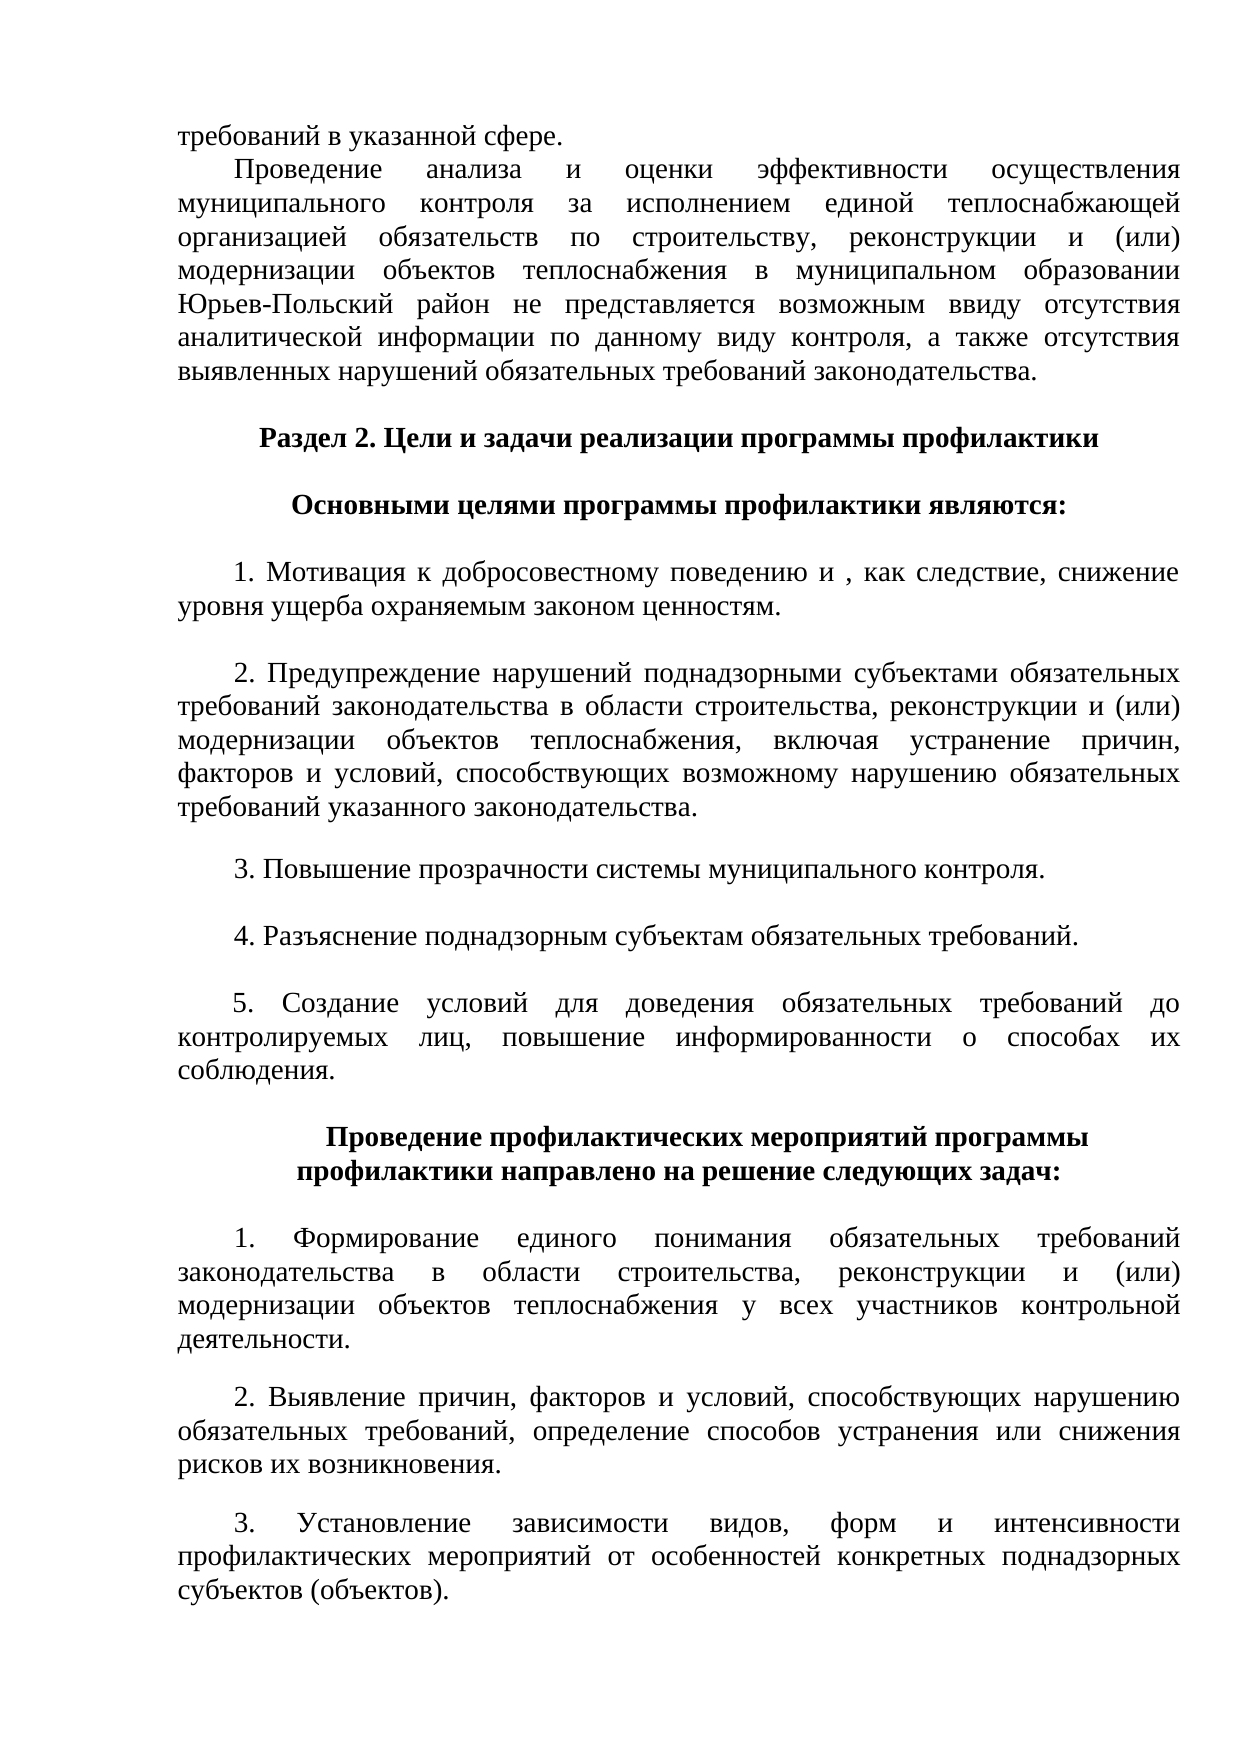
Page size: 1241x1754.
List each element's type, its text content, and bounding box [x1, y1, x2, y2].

text Основными целями программы профилактики являются: [177, 487, 1181, 521]
text Проведение анализа и оценки эффективности осуществления муниципального контроля за исполнением единой теплоснабжающей организацией обязательств по строительству, реконструкции и (или) модернизации объектов теплоснабжения в муниципальном образовании Юрьев-Польский район не представляется возможным ввиду отсутствия аналитической информации по данному виду контроля, а также отсутствия выявленных нарушений обязательных требований законодательства. [177, 152, 1181, 386]
text Проведение профилактических мероприятий программы профилактики направлено на решение следующих задач: [177, 1119, 1181, 1187]
text 4. Разъяснение поднадзорным субъектам обязательных требований. [177, 918, 1181, 952]
text требований в указанной сфере. [177, 118, 1181, 152]
text 2. Предупреждение нарушений поднадзорными субъектами обязательных требований законодательства в области строительства, реконструкции и (или) модернизации объектов теплоснабжения, включая устранение причин, факторов и условий, способствующих возможному нарушению обязательных требований указанного законодательства. [177, 655, 1181, 822]
text 1. Формирование единого понимания обязательных требований законодательства в области строительства, реконструкции и (или) модернизации объектов теплоснабжения у всех участников контрольной деятельности. [177, 1220, 1181, 1354]
text 3. Повышение прозрачности системы муниципального контроля. [177, 851, 1181, 885]
text 1. Мотивация к добросовестному поведению и , как следствие, снижение уровня ущерба охраняемым законом ценностям. [177, 554, 1181, 621]
text 5. Создание условий для доведения обязательных требований до контролируемых лиц, повышение информированности о способах их соблюдения. [177, 985, 1181, 1086]
text 2. Выявление причин, факторов и условий, способствующих нарушению обязательных требований, определение способов устранения или снижения рисков их возникновения. [177, 1379, 1181, 1480]
text 3. Установление зависимости видов, форм и интенсивности профилактических мероприятий от особенностей конкретных поднадзорных субъектов (объектов). [177, 1505, 1181, 1606]
text Раздел 2. Цели и задачи реализации программы профилактики [177, 420, 1181, 453]
